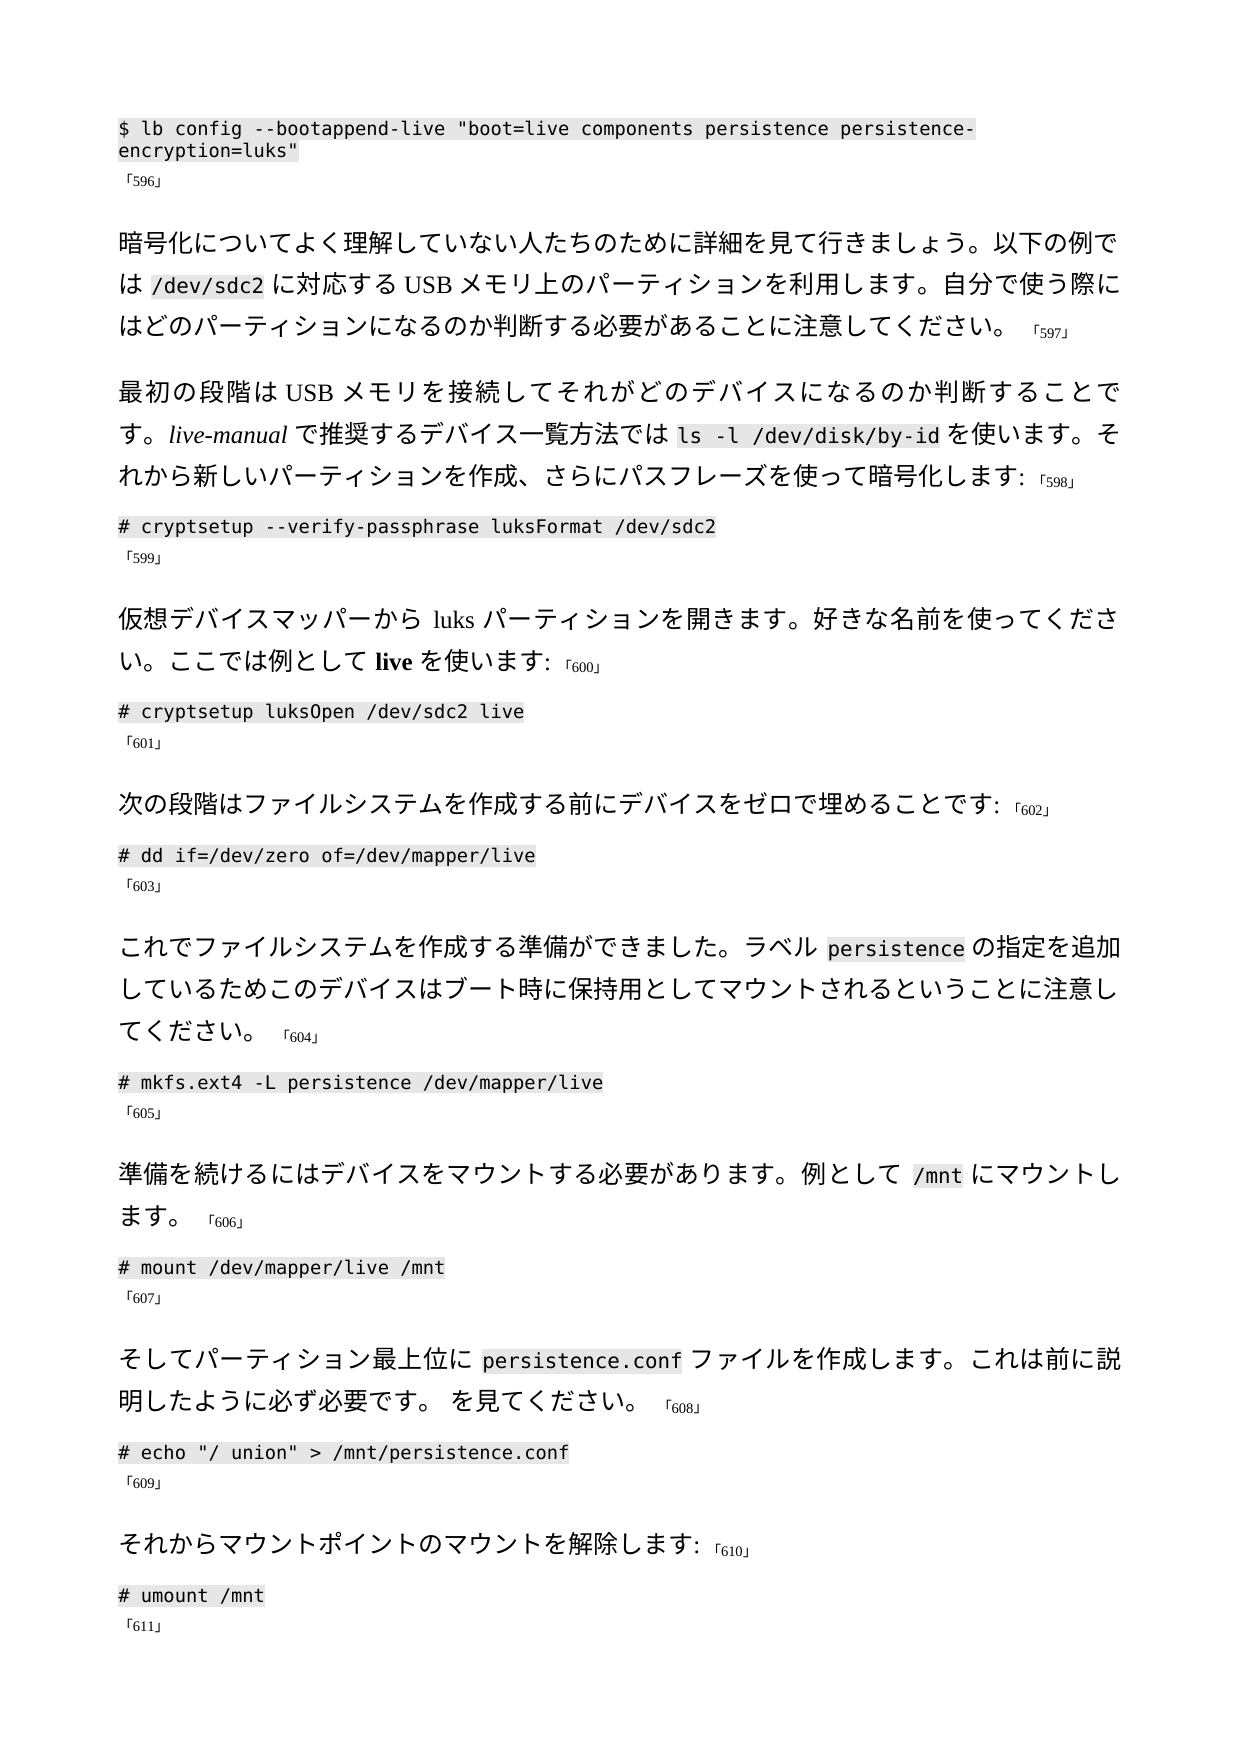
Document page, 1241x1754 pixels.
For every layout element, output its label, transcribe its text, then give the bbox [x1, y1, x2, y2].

text 暗号化についてよく理解していない人たちのために詳細を見て行きましょう。以下の例では /dev/sdc2 に対応するUSBメモリ上のパーティションを利用します。自分で使う際にはどのパーティションになるのか判断する必要があることに注意してください。 「597」 [118, 229, 1122, 341]
text 準備を続けるにはデバイスをマウントする必要があります。例として /mnt にマウントします。 「606」 [118, 1161, 1122, 1231]
text これでファイルシステムを作成する準備ができました。ラベル persistence の指定を追加しているためこのデバイスはブート時に保持用としてマウントされるということに注意してください。 「604」 [118, 934, 1122, 1046]
text 仮想デバイスマッパーから luks パーティションを開きます。好きな名前を使ってください。ここでは例として live を使います: 「600」 [118, 606, 1122, 676]
text それからマウントポイントのマウントを解除します: 「610」 [118, 1531, 1122, 1559]
text 「607」 [118, 1279, 1122, 1307]
text 「601」 [118, 723, 1122, 751]
text # mount /dev/mapper/live /mnt [445, 1257, 1122, 1279]
text 「603」 [118, 867, 1122, 894]
text 「596」 [118, 162, 1122, 190]
text # echo "/ union" > /mnt/persistence.conf [569, 1442, 1122, 1464]
text 「609」 [118, 1464, 1122, 1492]
text 次の段階はファイルシステムを作成する前にデバイスをゼロで埋めることです: 「602」 [118, 791, 1122, 819]
text # dd if=/dev/zero of=/dev/mapper/live [536, 845, 1122, 867]
text $ lb config --bootappend-live "boot=live components persistence persistence-encryption=luks" [299, 118, 1122, 162]
text # mkfs.ext4 -L persistence /dev/mapper/live [603, 1072, 1122, 1093]
text # umount /mnt [265, 1585, 1122, 1607]
text 「611」 [118, 1607, 1122, 1635]
text 「605」 [118, 1093, 1122, 1122]
text 「599」 [118, 538, 1122, 566]
text # cryptsetup --verify-passphrase luksFormat /dev/sdc2 [716, 516, 1122, 538]
text そしてパーティション最上位に persistence.conf ファイルを作成します。これは前に説明したように必ず必要です。persistence.conf ファイル を見てください。 「608」 [118, 1346, 1122, 1416]
text # cryptsetup luksOpen /dev/sdc2 live [524, 702, 1122, 723]
text 最初の段階はUSBメモリを接続してそれがどのデバイスになるのか判断することです。live-manual で推奨するデバイス一覧方法では ls -l /dev/disk/by-id を使います。それから新しいパーティションを作成、さらにパスフレーズを使って暗号化します: 「598」 [118, 379, 1122, 491]
